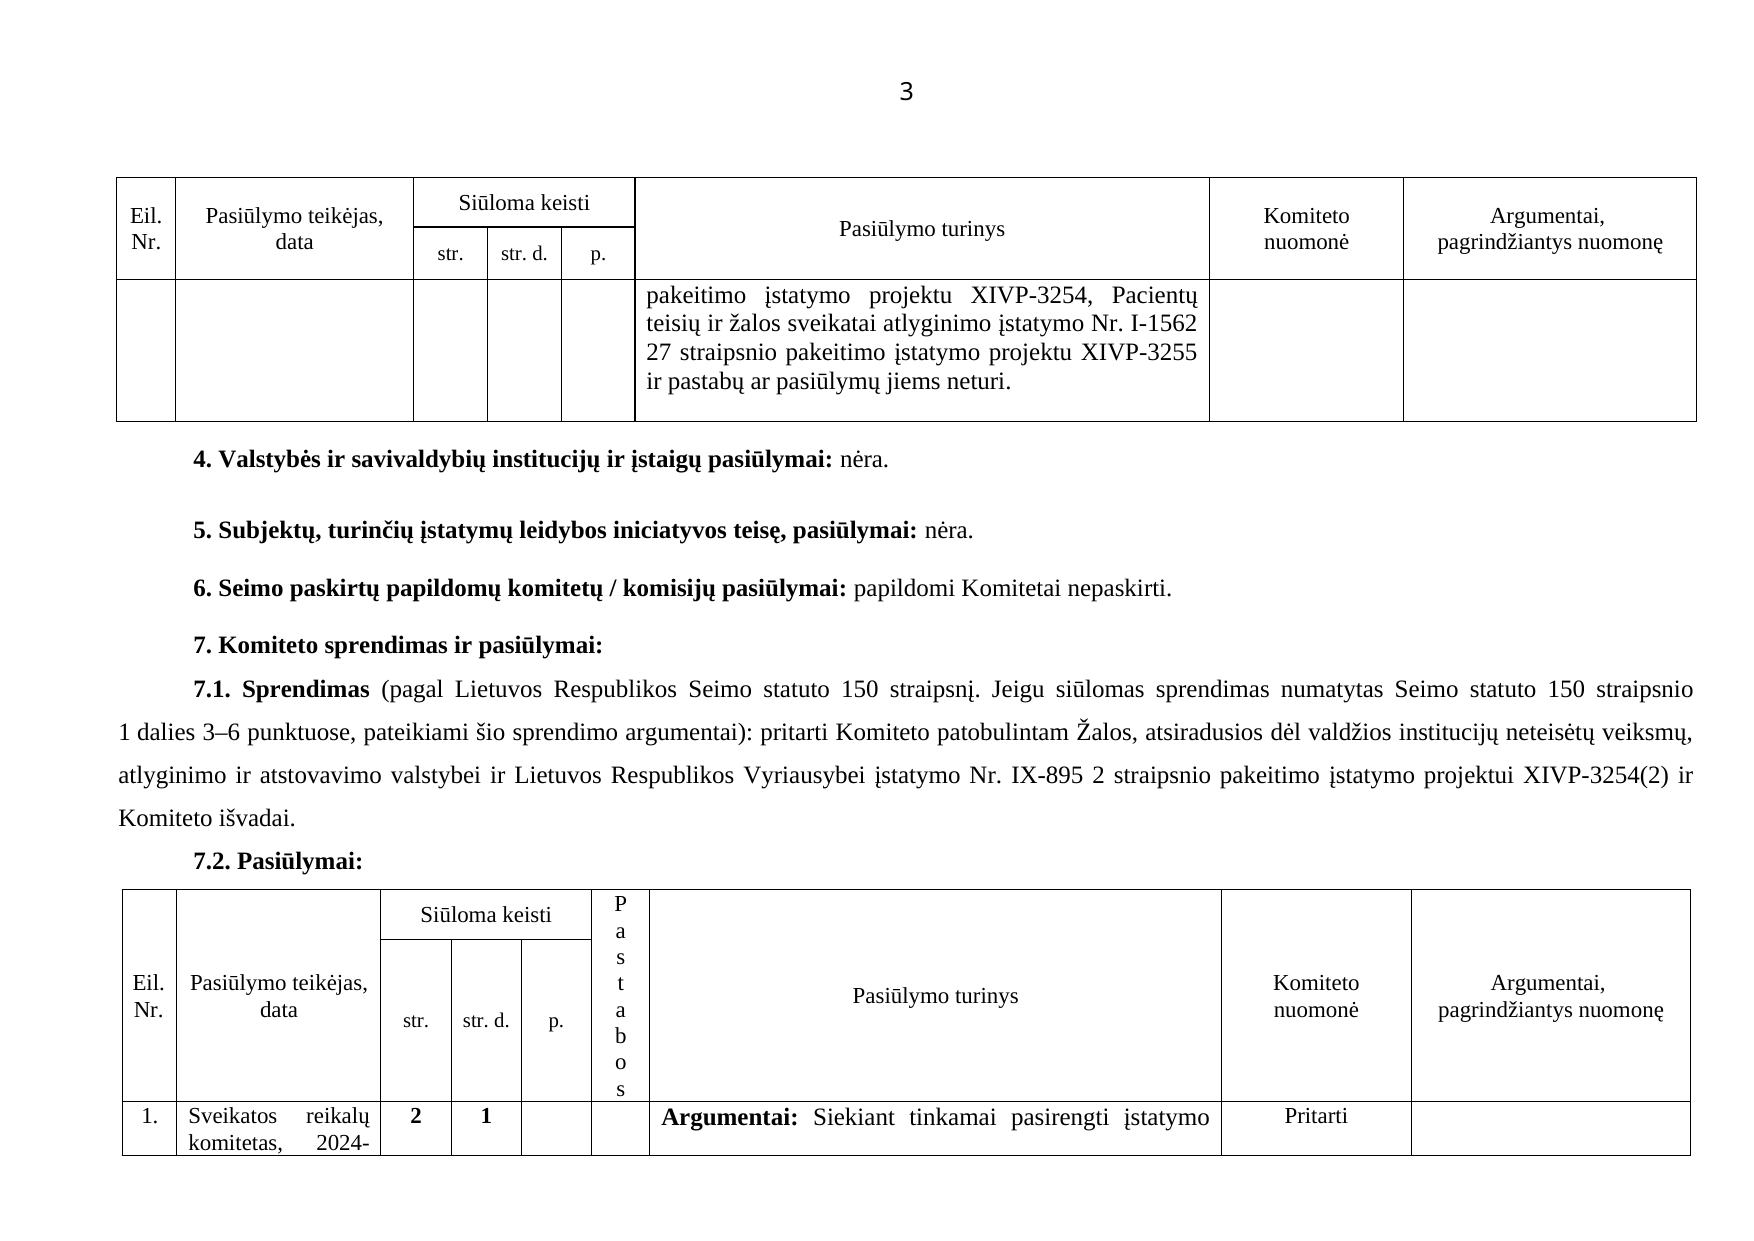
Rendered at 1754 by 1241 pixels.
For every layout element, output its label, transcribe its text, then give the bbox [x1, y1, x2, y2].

table_cell [414, 280, 487, 421]
table_cell [117, 280, 175, 421]
table_cell str. d. [452, 940, 521, 1101]
table_cell str. [414, 228, 487, 279]
table_cell [488, 280, 561, 421]
table_cell [1210, 280, 1403, 421]
subtitle 4. Valstybės ir savivaldybių institucijų ir įstaigų pasiūlymai: nėra. [118, 444, 1695, 472]
table_header Eil. Nr. [123, 890, 176, 1101]
table_cell str. d. [488, 228, 561, 279]
table_header Siūloma keisti [414, 178, 634, 226]
table_cell 1 [452, 1102, 521, 1155]
table_cell [176, 280, 413, 421]
table_header Pasiūlymo teikėjas, data [176, 178, 413, 279]
table_cell Argumentai: Siekiant tinkamai pasirengti įstatymo [650, 1102, 1221, 1155]
text 7. Komiteto sprendimas ir pasiūlymai: [118, 631, 1695, 659]
table_cell str. [381, 940, 451, 1101]
table_header Pasiūlymo turinys [636, 178, 1209, 279]
table_header Pasiūlymo turinys [650, 890, 1221, 1101]
table_cell p. [562, 228, 634, 279]
text 7.1. Sprendimas (pagal Lietuvos Respublikos Seimo statuto 150 straipsnį. Jeigu siūlomas sprendimas numatytas Seimo statuto 150 straipsnio 1 dalies 3–6 punktuose, pateikiami šio sprendimo argumentai): pritarti Komiteto patobulintam Žalos, atsiradusios dėl valdžios institucijų neteisėtų veiksmų, atlyginimo ir atstovavimo valstybei ir Lietuvos Respublikos Vyriausybei įstatymo Nr. IX-895 2 straipsnio pakeitimo įstatymo projektui XIVP-3254(2) ir Komiteto išvadai. [118, 674, 1695, 832]
table_cell pakeitimo įstatymo projektu XIVP-3254, Pacientų teisių ir žalos sveikatai atlyginimo įstatymo Nr. I-1562 27 straipsnio pakeitimo įstatymo projektu XIVP-3255 ir pastabų ar pasiūlymų jiems neturi. [636, 280, 1209, 421]
table_header Eil. Nr. [117, 178, 175, 279]
table_header Argumentai, pagrindžiantys nuomonę [1412, 890, 1690, 1101]
table_cell [562, 280, 634, 421]
table_cell 2 [381, 1102, 451, 1155]
table_cell 1. [123, 1102, 176, 1155]
table_cell p. [522, 940, 591, 1101]
table_cell Sveikatos reikalų komitetas, 2024- [177, 1102, 380, 1155]
table_cell [1404, 280, 1696, 421]
table_header Komiteto nuomonė [1222, 890, 1411, 1101]
table_header Pastabos [592, 890, 649, 1101]
text 7.2. Pasiūlymai: [118, 846, 1695, 875]
table_header Komiteto nuomonė [1210, 178, 1403, 279]
subtitle 6. Seimo paskirtų papildomų komitetų / komisijų pasiūlymai: papildomi Komitetai nepaskirti. [118, 573, 1695, 602]
subtitle 5. Subjektų, turinčių įstatymų leidybos iniciatyvos teisę, pasiūlymai: nėra. [118, 516, 1695, 544]
table_header Argumentai, pagrindžiantys nuomonę [1404, 178, 1696, 279]
table_header Pasiūlymo teikėjas, data [177, 890, 380, 1101]
table_cell [522, 1102, 591, 1155]
table_cell Pritarti [1222, 1102, 1411, 1155]
table_cell [592, 1102, 649, 1155]
table_header Siūloma keisti [381, 890, 591, 938]
table_cell [1412, 1102, 1690, 1155]
